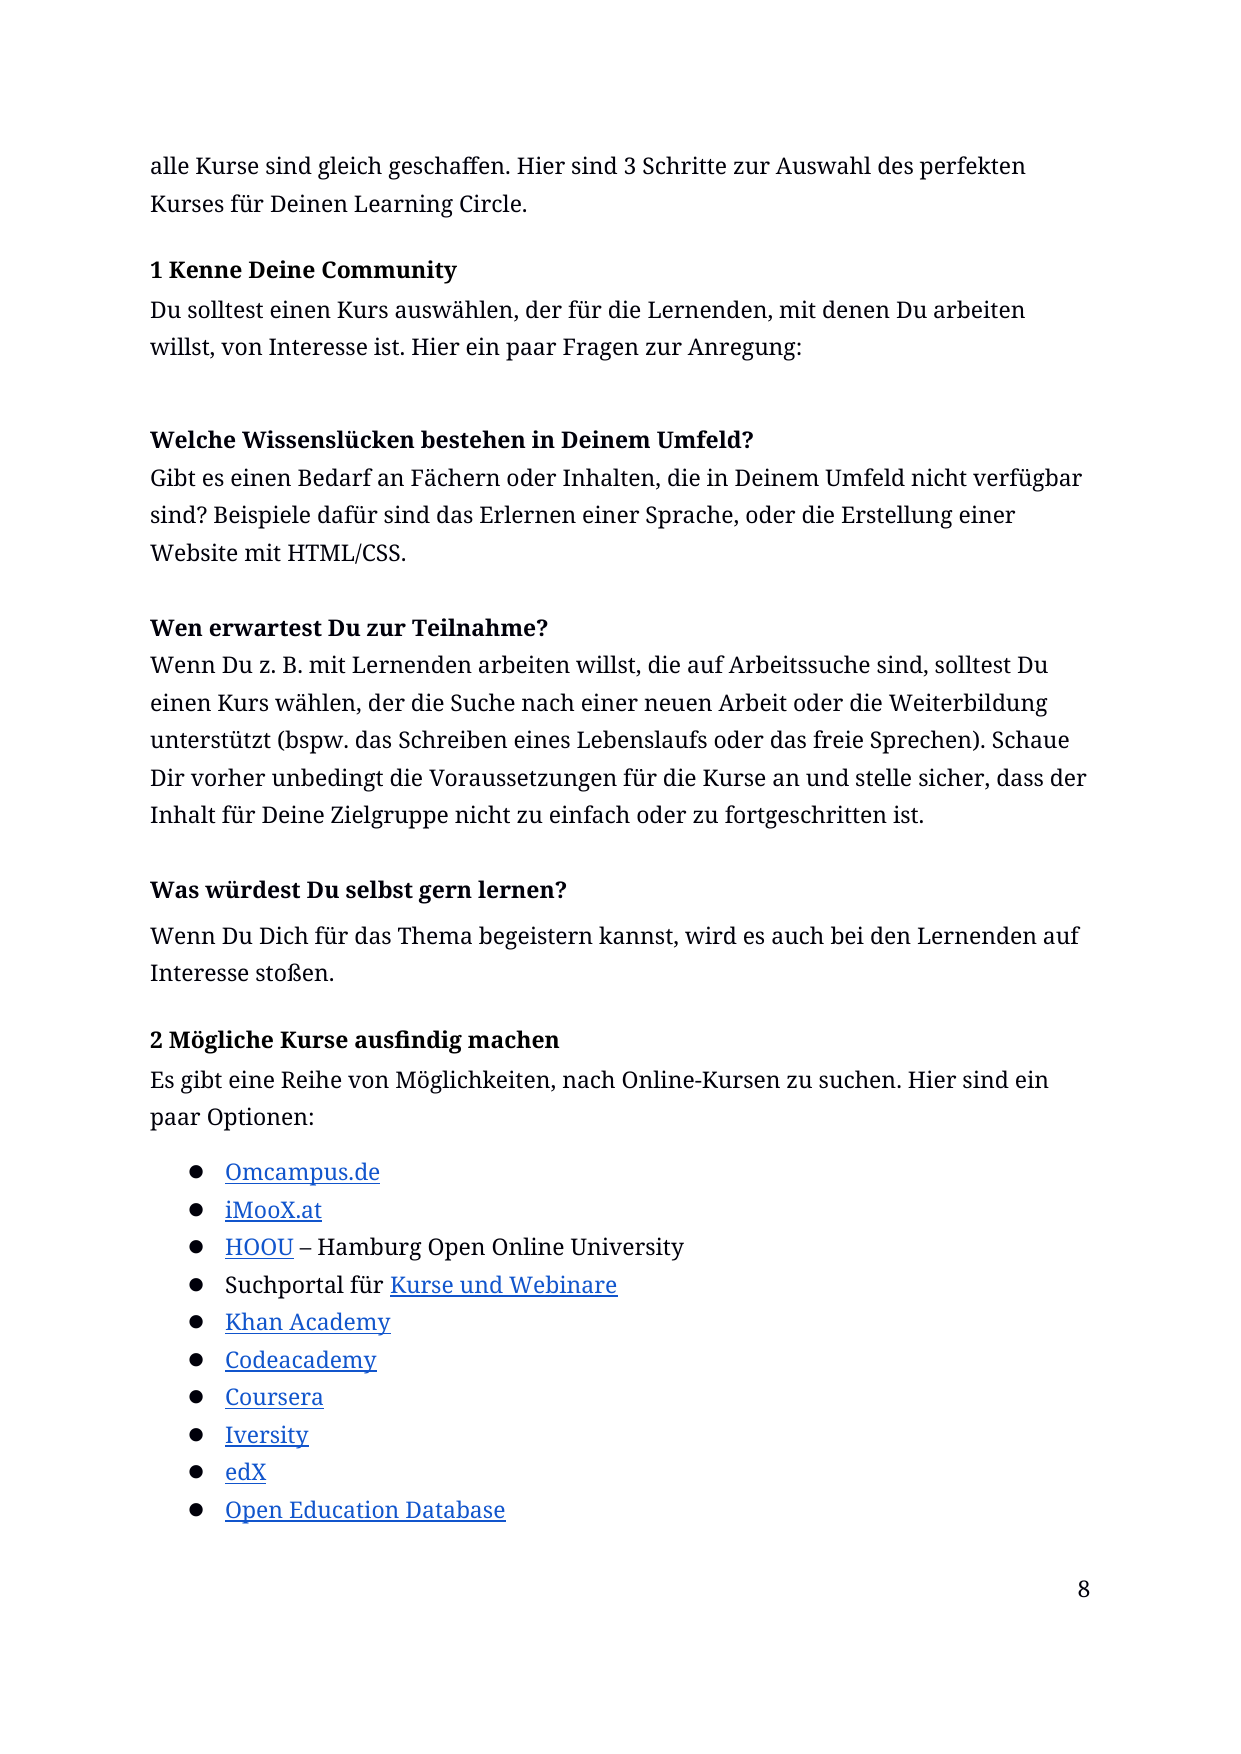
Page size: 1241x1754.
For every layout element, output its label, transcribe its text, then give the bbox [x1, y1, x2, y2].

text Wenn Du Dich für das Thema begeistern kannst, wird es auch bei den Lernenden auf Interesse stoßen. [150, 920, 1090, 988]
text Du solltest einen Kurs auswählen, der für die Lernenden, mit denen Du arbeiten willst, von Interesse ist. Hier ein paar Fragen zur Anregung: [150, 294, 1090, 362]
text Es gibt eine Reihe von Möglichkeiten, nach Online-Kursen zu suchen. Hier sind ein paar Optionen: [150, 1063, 1090, 1132]
list Khan Academy [187, 1306, 1090, 1337]
text alle Kurse sind gleich geschaffen. Hier sind 3 Schritte zur Auswahl des perfekten Kurses für Deinen Learning Circle. [150, 150, 1090, 219]
list Open Education Database [187, 1494, 1090, 1525]
text Gibt es einen Bedarf an Fächern oder Inhalten, die in Deinem Umfeld nicht verfügbar sind? Beispiele dafür sind das Erlernen einer Sprache, oder die Erstellung einer Website mit HTML/CSS. [150, 461, 1090, 568]
subtitle 1 Kenne Deine Community [150, 254, 1090, 285]
text Wenn Du z. B. mit Lernenden arbeiten willst, die auf Arbeitssuche sind, solltest Du einen Kurs wählen, der die Suche nach einer neuen Arbeit oder die Weiterbildung unterstützt (bspw. das Schreiben eines Lebenslaufs oder das freie Sprechen). Schaue Dir vorher unbedingt die Voraussetzungen für die Kurse an und stelle sicher, dass der Inhalt für Deine Zielgruppe nicht zu einfach oder zu fortgeschritten ist. [150, 649, 1090, 830]
list Iversity [187, 1419, 1090, 1450]
list Codeacademy [187, 1344, 1090, 1375]
text Wen erwartest Du zur Teilnahme? [150, 611, 1090, 643]
list Omcampus.de [187, 1156, 1090, 1187]
list Suchportal für Kurse und Webinare [187, 1269, 1090, 1300]
list edX [187, 1456, 1090, 1487]
text Was würdest Du selbst gern lernen? [150, 874, 1090, 905]
subtitle 2 Mögliche Kurse ausfindig machen [150, 1024, 1090, 1055]
list Coursera [187, 1381, 1090, 1412]
text Welche Wissenslücken bestehen in Deinem Umfeld? [150, 424, 1090, 455]
list iMooX.at [187, 1194, 1090, 1225]
list HOOU – Hamburg Open Online University [187, 1231, 1090, 1262]
